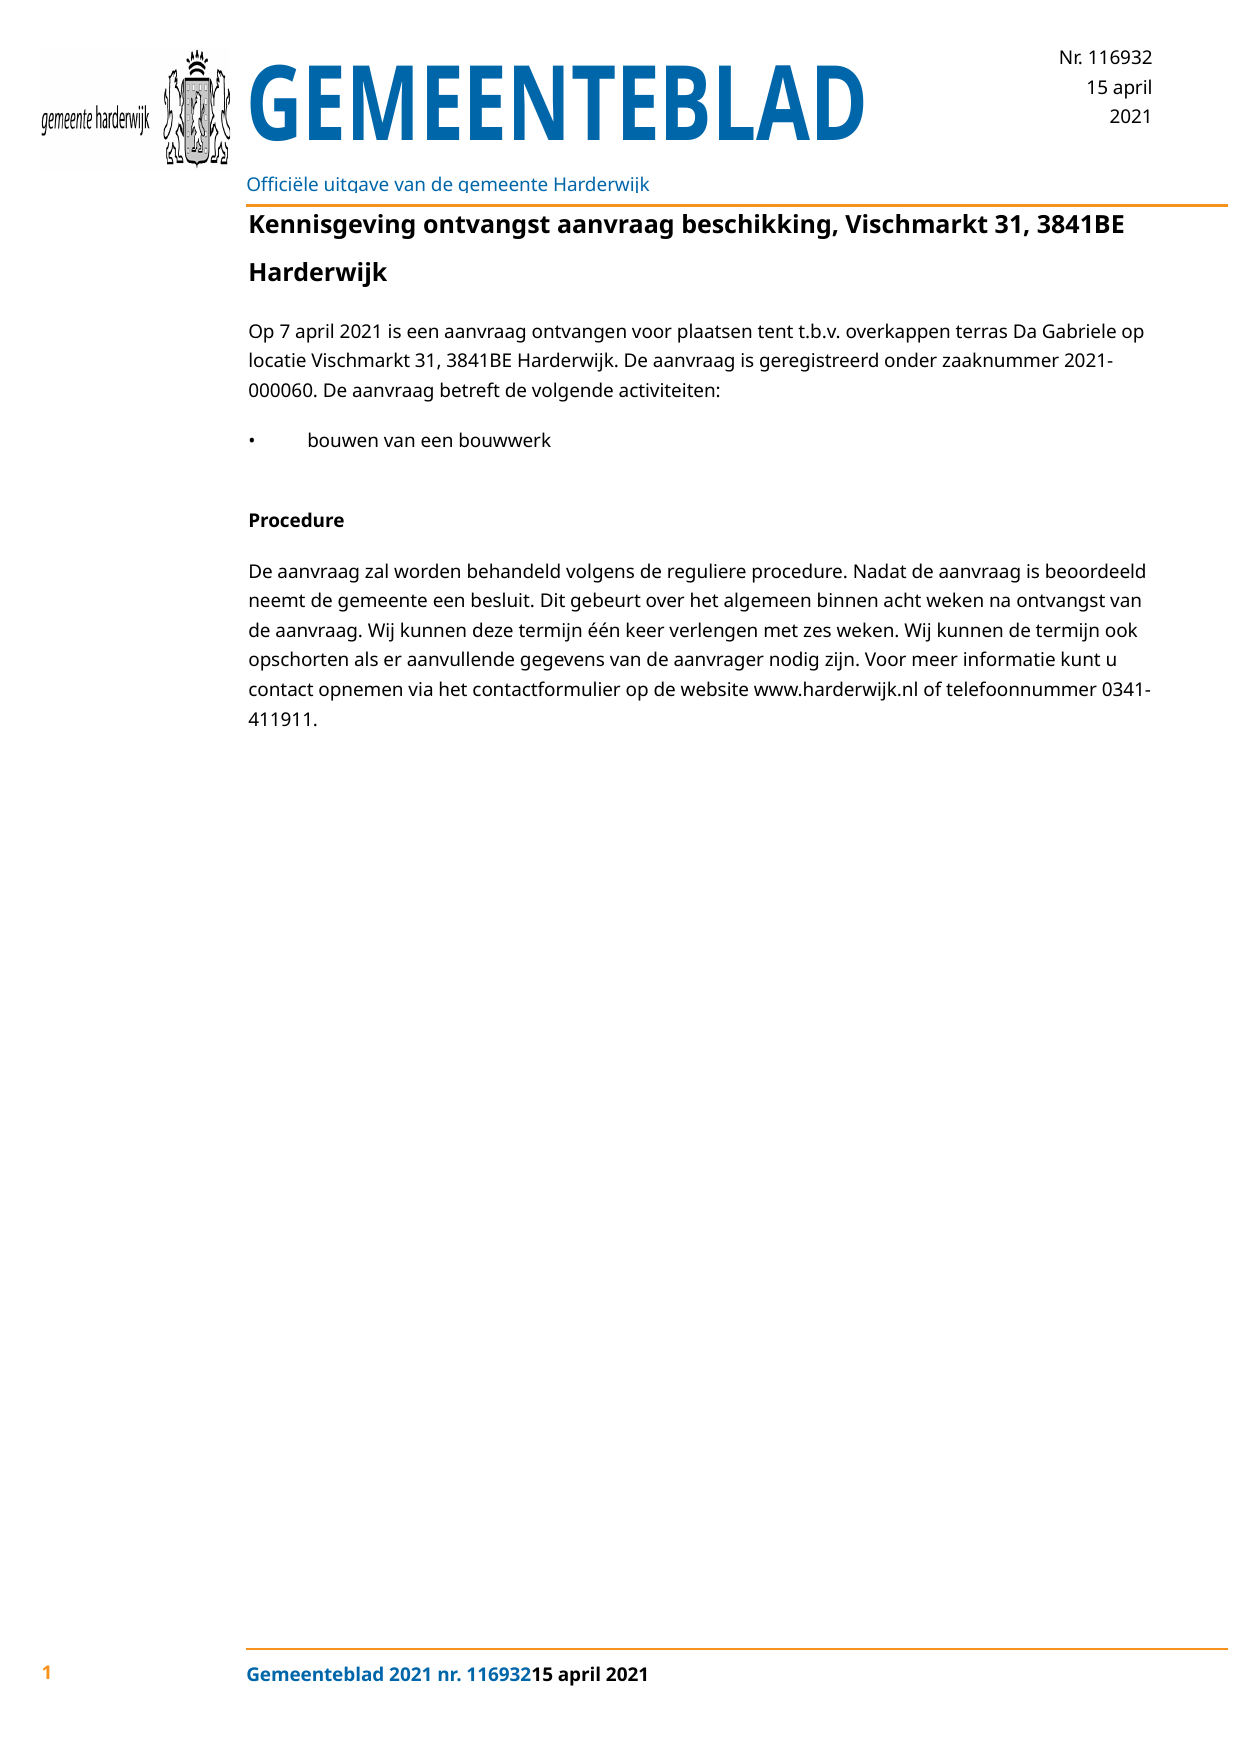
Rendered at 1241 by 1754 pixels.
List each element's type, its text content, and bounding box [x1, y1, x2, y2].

text Procedure [248, 507, 1152, 533]
picture [41, 47, 231, 172]
text Kennisgeving ontvangst aanvraag beschikking, Vischmarkt 31, 3841BE Harderwijk [248, 207, 1152, 288]
text Op 7 april 2021 is een aanvraag ontvangen voor plaatsen tent t.b.v. overkappen terras Da Gabriele op locatie Vischmarkt 31, 3841BE Harderwijk. De aanvraag is geregistreerd onder zaaknummer 2021-000060. De aanvraag betreft de volgende activiteiten: [248, 318, 1152, 403]
text De aanvraag zal worden behandeld volgens de reguliere procedure. Nadat de aanvraag is beoordeeld neemt de gemeente een besluit. Dit gebeurt over het algemeen binnen acht weken na ontvangst van de aanvraag. Wij kunnen deze termijn één keer verlengen met zes weken. Wij kunnen de termijn ook opschorten als er aanvullende gegevens van de aanvrager nodig zijn. Voor meer informatie kunt u contact opnemen via het contactformulier op de website www.harderwijk.nl of telefoonnummer 0341-411911. [248, 558, 1152, 732]
list bouwen van een bouwwerk [248, 427, 1152, 453]
